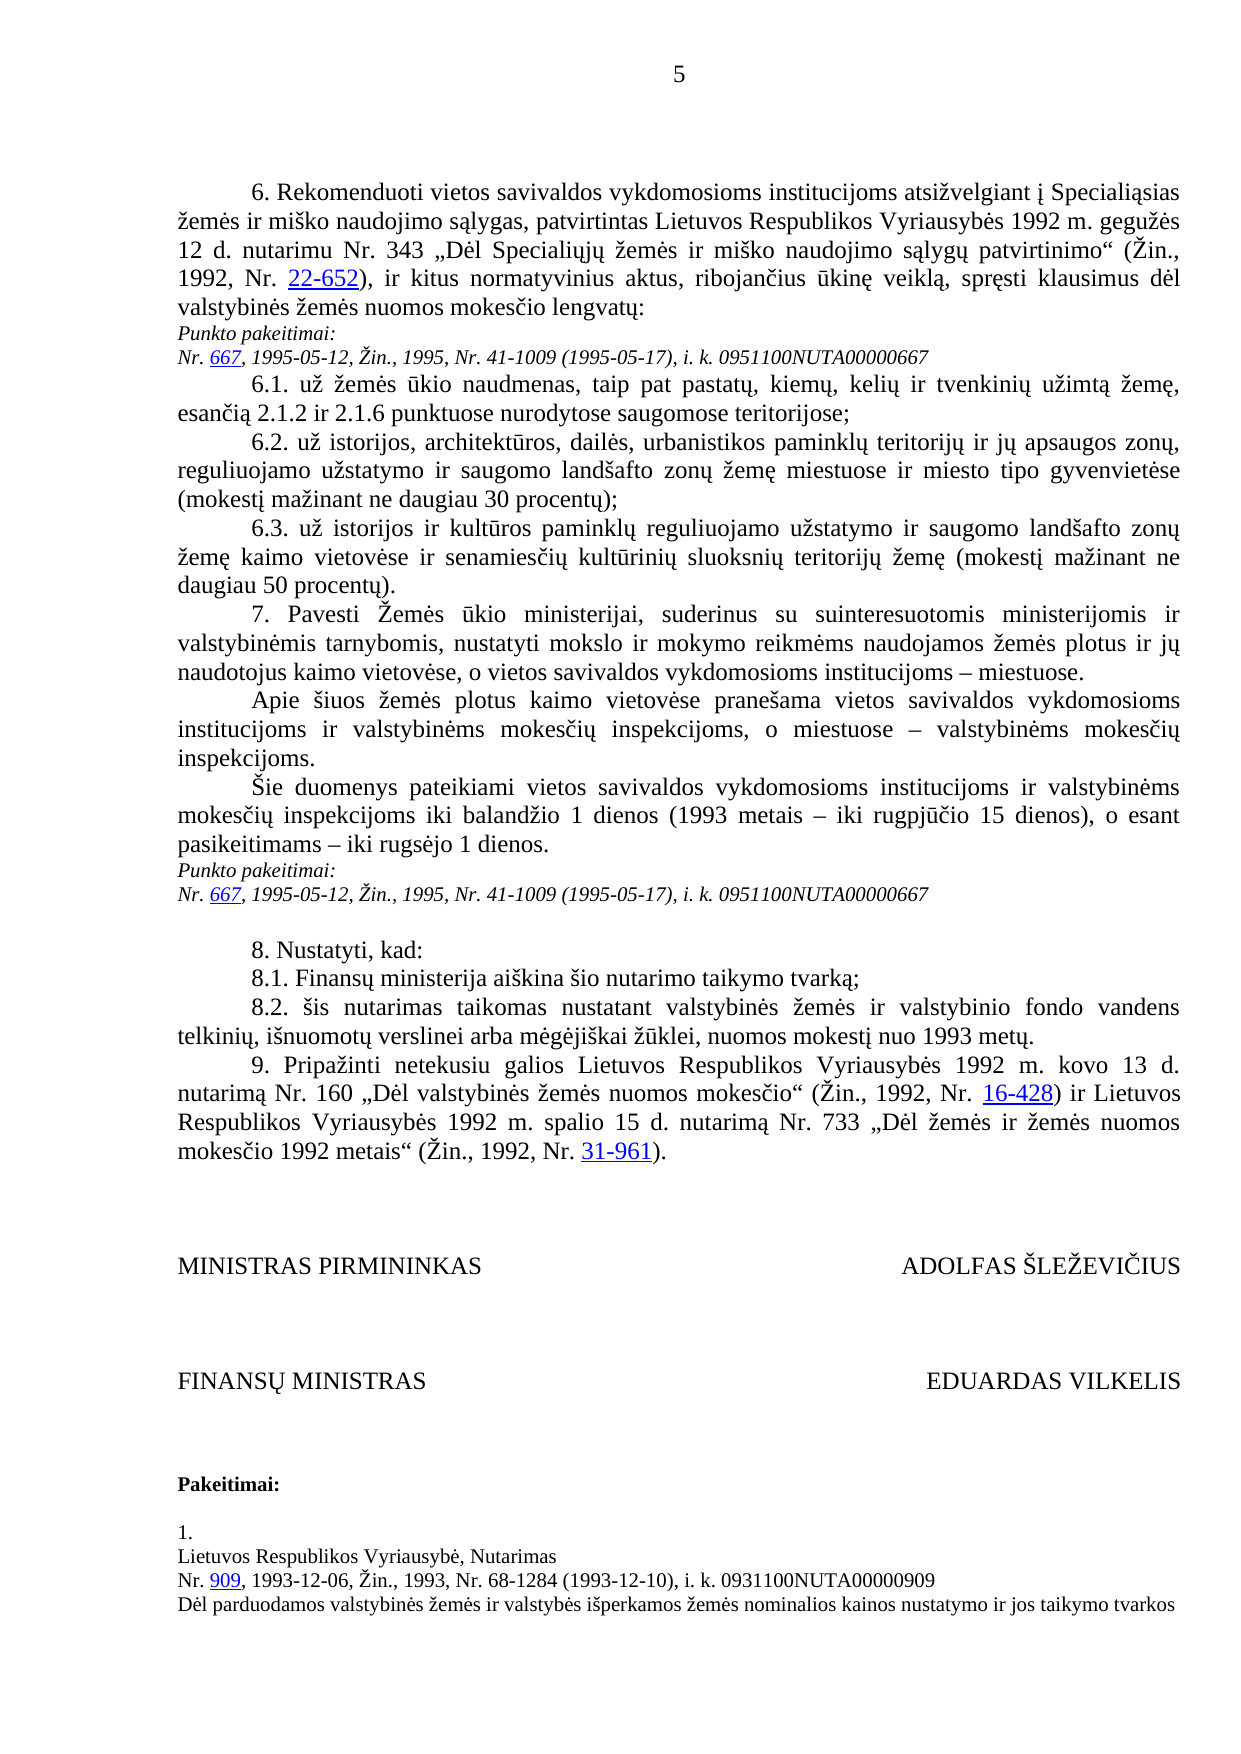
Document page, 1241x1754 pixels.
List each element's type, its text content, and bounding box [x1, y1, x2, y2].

text Punkto pakeitimai: [177, 858, 1181, 882]
text Nr. 909, 1993-12-06, Žin., 1993, Nr. 68-1284 (1993-12-10), i. k. 0931100NUTA00000909 [177, 1568, 1181, 1592]
text Nr. 667, 1995-05-12, Žin., 1995, Nr. 41-1009 (1995-05-17), i. k. 0951100NUTA00000667 [177, 345, 1181, 369]
text MINISTRAS PIRMININKAS ADOLFAS ŠLEŽEVIČIUS [177, 1251, 1181, 1280]
text 9. Pripažinti netekusiu galios Lietuvos Respublikos Vyriausybės 1992 m. kovo 13 d. nutarimą Nr. 160 „Dėl valstybinės žemės nuomos mokesčio“ (Žin., 1992, Nr. 16-428) ir Lietuvos Respublikos Vyriausybės 1992 m. spalio 15 d. nutarimą Nr. 733 „Dėl žemės ir žemės nuomos mokesčio 1992 metais“ (Žin., 1992, Nr. 31-961). [177, 1050, 1181, 1165]
text 1. [177, 1520, 1181, 1544]
text Pakeitimai: [177, 1472, 1181, 1496]
text Šie duomenys pateikiami vietos savivaldos vykdomosioms institucijoms ir valstybinėms mokesčių inspekcijoms iki balandžio 1 dienos (1993 metais – iki rugpjūčio 15 dienos), o esant pasikeitimams – iki rugsėjo 1 dienos. [177, 772, 1181, 858]
text 6. Rekomenduoti vietos savivaldos vykdomosioms institucijoms atsižvelgiant į Specialiąsias žemės ir miško naudojimo sąlygas, patvirtintas Lietuvos Respublikos Vyriausybės 1992 m. gegužės 12 d. nutarimu Nr. 343 „Dėl Specialiųjų žemės ir miško naudojimo sąlygų patvirtinimo“ (Žin., 1992, Nr. 22-652), ir kitus normatyvinius aktus, ribojančius ūkinę veiklą, spręsti klausimus dėl valstybinės žemės nuomos mokesčio lengvatų: [177, 177, 1181, 321]
text 7. Pavesti Žemės ūkio ministerijai, suderinus su suinteresuotomis ministerijomis ir valstybinėmis tarnybomis, nustatyti mokslo ir mokymo reikmėms naudojamos žemės plotus ir jų naudotojus kaimo vietovėse, o vietos savivaldos vykdomosioms institucijoms – miestuose. [177, 599, 1181, 685]
text FINANSŲ MINISTRAS EDUARDAS VILKELIS [177, 1366, 1181, 1395]
text 6.3. už istorijos ir kultūros paminklų reguliuojamo užstatymo ir saugomo landšafto zonų žemę kaimo vietovėse ir senamiesčių kultūrinių sluoksnių teritorijų žemę (mokestį mažinant ne daugiau 50 procentų). [177, 513, 1181, 599]
text 8. Nustatyti, kad: [177, 935, 1181, 963]
text Punkto pakeitimai: [177, 321, 1181, 345]
text 6.1. už žemės ūkio naudmenas, taip pat pastatų, kiemų, kelių ir tvenkinių užimtą žemę, esančią 2.1.2 ir 2.1.6 punktuose nurodytose saugomose teritorijose; [177, 369, 1181, 427]
text 8.1. Finansų ministerija aiškina šio nutarimo taikymo tvarką; [177, 963, 1181, 992]
text Lietuvos Respublikos Vyriausybė, Nutarimas [177, 1544, 1181, 1568]
text 8.2. šis nutarimas taikomas nustatant valstybinės žemės ir valstybinio fondo vandens telkinių, išnuomotų verslinei arba mėgėjiškai žūklei, nuomos mokestį nuo 1993 metų. [177, 992, 1181, 1050]
text Dėl parduodamos valstybinės žemės ir valstybės išperkamos žemės nominalios kainos nustatymo ir jos taikymo tvarkos [177, 1592, 1181, 1616]
text Nr. 667, 1995-05-12, Žin., 1995, Nr. 41-1009 (1995-05-17), i. k. 0951100NUTA00000667 [177, 882, 1181, 906]
text 6.2. už istorijos, architektūros, dailės, urbanistikos paminklų teritorijų ir jų apsaugos zonų, reguliuojamo užstatymo ir saugomo landšafto zonų žemę miestuose ir miesto tipo gyvenvietėse (mokestį mažinant ne daugiau 30 procentų); [177, 427, 1181, 513]
text Apie šiuos žemės plotus kaimo vietovėse pranešama vietos savivaldos vykdomosioms institucijoms ir valstybinėms mokesčių inspekcijoms, o miestuose – valstybinėms mokesčių inspekcijoms. [177, 685, 1181, 772]
